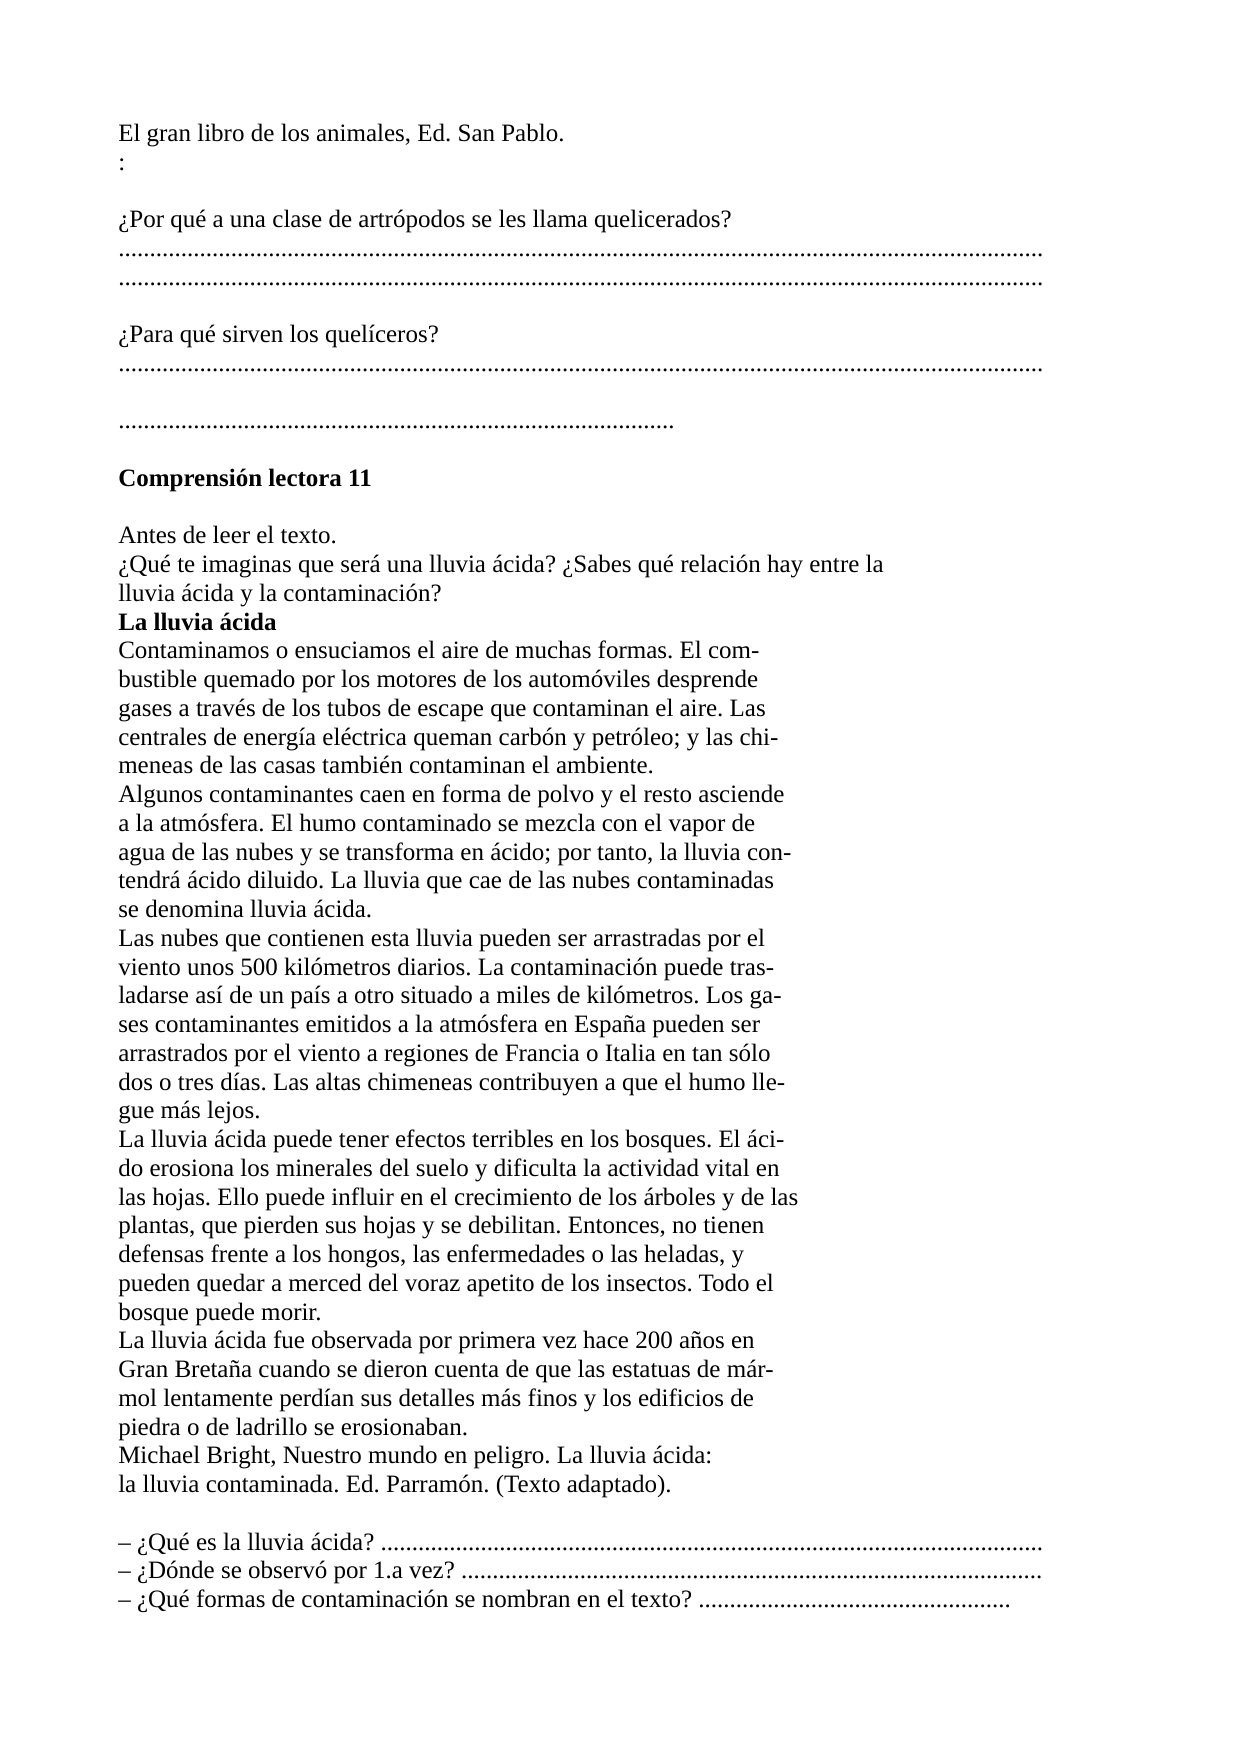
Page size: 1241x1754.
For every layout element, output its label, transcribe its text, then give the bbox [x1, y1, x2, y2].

text El gran libro de los animales, Ed. San Pablo. [118, 118, 1122, 147]
text viento unos 500 kilómetros diarios. La contaminación puede tras- [118, 952, 1122, 981]
text pueden quedar a merced del voraz apetito de los insectos. Todo el [118, 1268, 1122, 1297]
text bosque puede morir. [118, 1297, 1122, 1326]
text do erosiona los minerales del suelo y dificulta la actividad vital en [118, 1153, 1122, 1182]
text meneas de las casas también contaminan el ambiente. [118, 751, 1122, 779]
text gue más lejos. [118, 1096, 1122, 1124]
text agua de las nubes y se transforma en ácido; por tanto, la lluvia con- [118, 837, 1122, 866]
text a la atmósfera. El humo contaminado se mezcla con el vapor de [118, 808, 1122, 837]
text ......................................................................................... [118, 406, 1122, 434]
text las hojas. Ello puede influir en el crecimiento de los árboles y de las [118, 1182, 1122, 1211]
text Las nubes que contienen esta lluvia pueden ser arrastradas por el [118, 923, 1122, 952]
text La lluvia ácida [118, 607, 1122, 636]
text – ¿Dónde se observó por 1.a vez? ............................................................................................. [118, 1556, 1122, 1584]
text piedra o de ladrillo se erosionaban. [118, 1412, 1122, 1441]
text dos o tres días. Las altas chimeneas contribuyen a que el humo lle- [118, 1067, 1122, 1096]
text .................................................................................................................................................... [118, 348, 1122, 377]
text arrastrados por el viento a regiones de Francia o Italia en tan sólo [118, 1038, 1122, 1067]
text Algunos contaminantes caen en forma de polvo y el resto asciende [118, 779, 1122, 808]
text defensas frente a los hongos, las enfermedades o las heladas, y [118, 1239, 1122, 1268]
text se denomina lluvia ácida. [118, 894, 1122, 923]
text mol lentamente perdían sus detalles más finos y los edificios de [118, 1383, 1122, 1412]
text – ¿Qué es la lluvia ácida? .......................................................................................................... [118, 1527, 1122, 1556]
text Antes de leer el texto. [118, 521, 1122, 549]
text .................................................................................................................................................... [118, 233, 1122, 262]
text centrales de energía eléctrica queman carbón y petróleo; y las chi- [118, 722, 1122, 751]
text Comprensión lectora 11 [118, 463, 1122, 492]
text ¿Por qué a una clase de artrópodos se les llama quelicerados? [118, 204, 1122, 233]
text Michael Bright, Nuestro mundo en peligro. La lluvia ácida: [118, 1441, 1122, 1469]
text ¿Para qué sirven los quelíceros? [118, 319, 1122, 348]
text ¿Qué te imaginas que será una lluvia ácida? ¿Sabes qué relación hay entre la [118, 549, 1122, 578]
text ladarse así de un país a otro situado a miles de kilómetros. Los ga- [118, 981, 1122, 1009]
text la lluvia contaminada. Ed. Parramón. (Texto adaptado). [118, 1469, 1122, 1498]
text .................................................................................................................................................... [118, 262, 1122, 291]
text lluvia ácida y la contaminación? [118, 578, 1122, 607]
text ses contaminantes emitidos a la atmósfera en España pueden ser [118, 1009, 1122, 1038]
text Contaminamos o ensuciamos el aire de muchas formas. El com- [118, 636, 1122, 664]
text Gran Bretaña cuando se dieron cuenta de que las estatuas de már- [118, 1354, 1122, 1383]
text La lluvia ácida puede tener efectos terribles en los bosques. El áci- [118, 1124, 1122, 1153]
text gases a través de los tubos de escape que contaminan el aire. Las [118, 693, 1122, 722]
text bustible quemado por los motores de los automóviles desprende [118, 664, 1122, 693]
text La lluvia ácida fue observada por primera vez hace 200 años en [118, 1326, 1122, 1354]
text : [118, 147, 1122, 176]
text plantas, que pierden sus hojas y se debilitan. Entonces, no tienen [118, 1211, 1122, 1239]
text – ¿Qué formas de contaminación se nombran en el texto? .................................................. [118, 1584, 1122, 1613]
text tendrá ácido diluido. La lluvia que cae de las nubes contaminadas [118, 866, 1122, 894]
